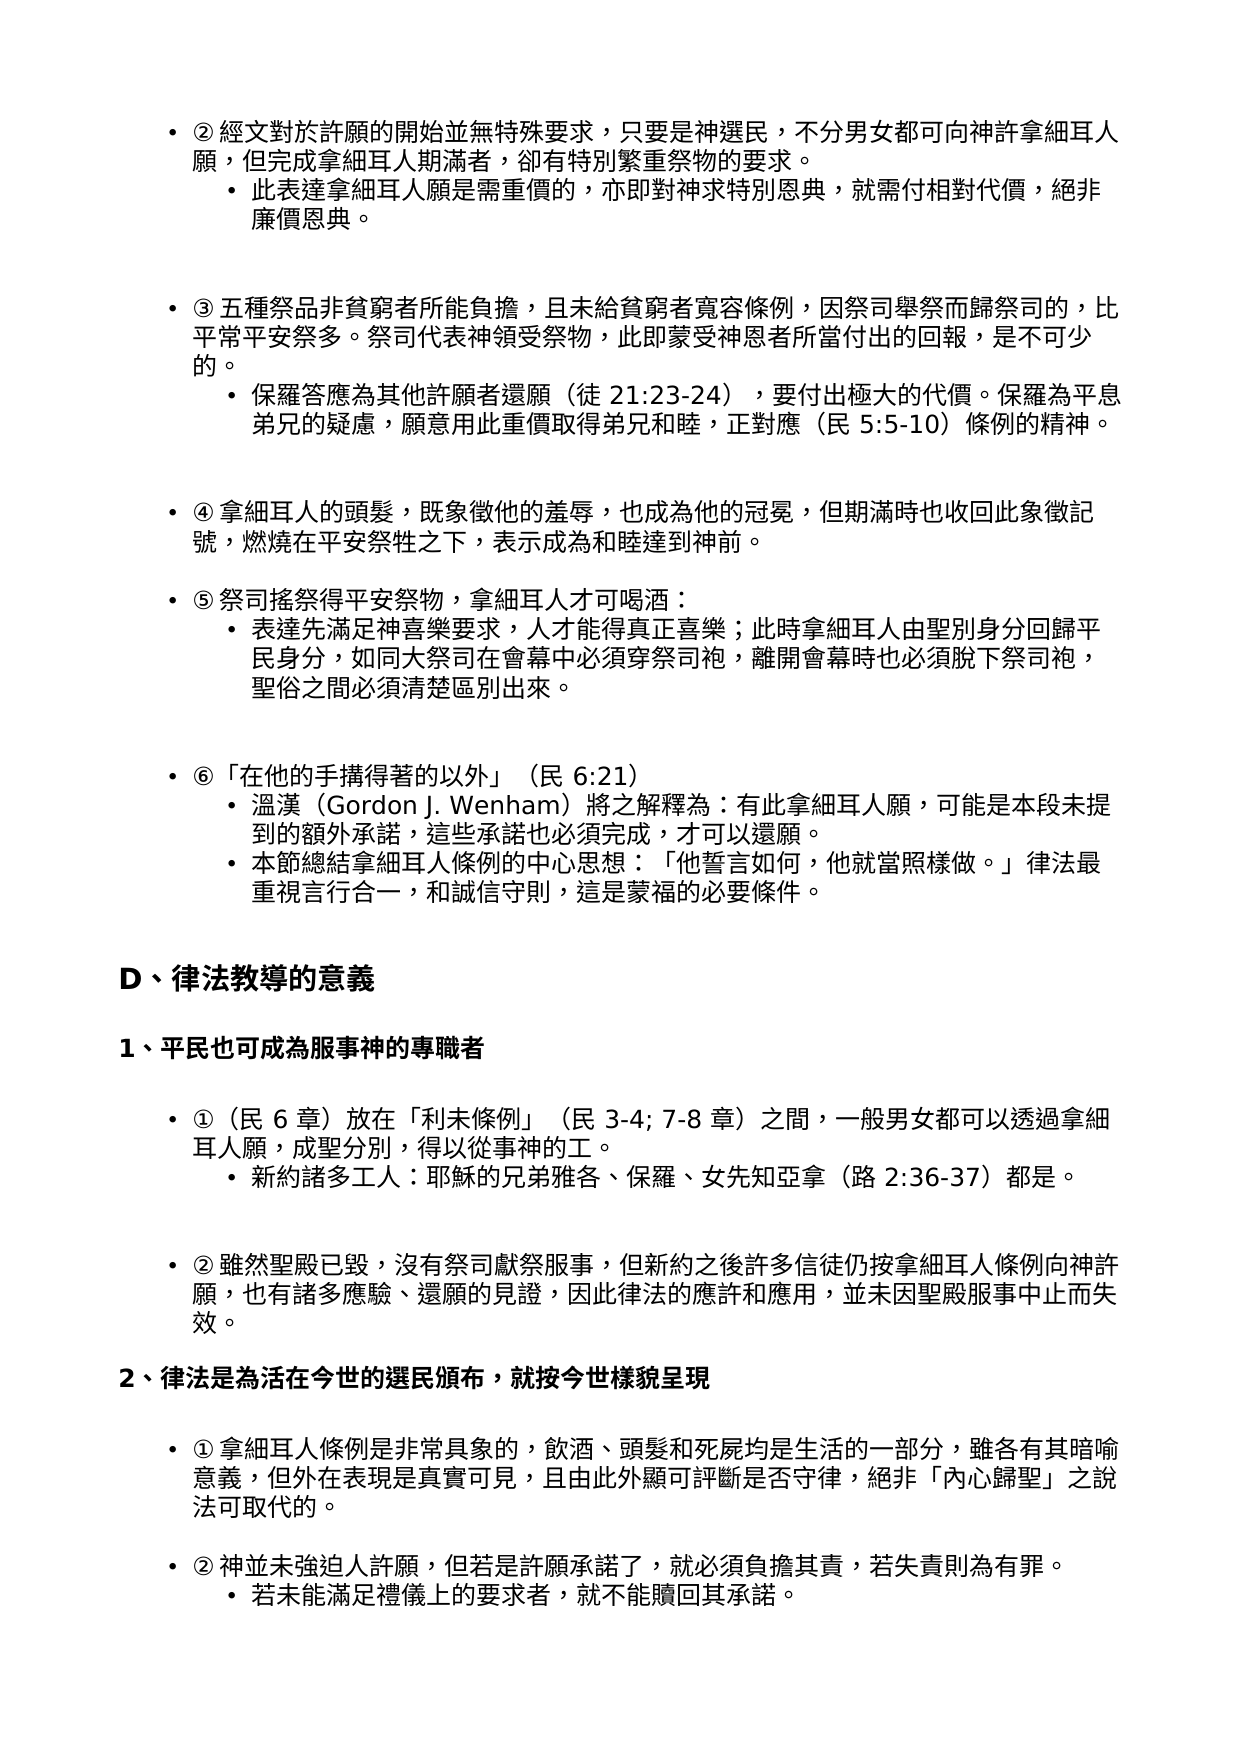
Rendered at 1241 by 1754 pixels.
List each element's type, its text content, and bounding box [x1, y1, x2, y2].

list ①（民 6 章）放在「利未條例」（民 3-4; 7-8 章）之間，一般男女都可以透過拿細耳人願，成聖分別，得以從事神的工。 [177, 1105, 1122, 1163]
list ②神並未強迫人許願，但若是許願承諾了，就必須負擔其責，若失責則為有罪。 [177, 1552, 1122, 1581]
subtitle 1、平民也可成為服事神的專職者 [118, 1034, 1122, 1063]
list 本節總結拿細耳人條例的中心思想：「他誓言如何，他就當照樣做。」律法最重視言行合一，和誠信守則，這是蒙福的必要條件。 [236, 849, 1122, 908]
list ③五種祭品非貧窮者所能負擔，且未給貧窮者寬容條例，因祭司舉祭而歸祭司的，比平常平安祭多。祭司代表神領受祭物，此即蒙受神恩者所當付出的回報，是不可少的。 [177, 294, 1122, 381]
list ⑤祭司搖祭得平安祭物，拿細耳人才可喝酒： [177, 586, 1122, 616]
list ⑥「在他的手搆得著的以外」（民 6:21） [177, 762, 1122, 791]
list 新約諸多工人：耶穌的兄弟雅各、保羅、女先知亞拿（路 2:36-37）都是。 [236, 1163, 1122, 1192]
list 此表達拿細耳人願是需重價的，亦即對神求特別恩典，就需付相對代價，絕非廉價恩典。 [236, 176, 1122, 235]
subtitle 2、律法是為活在今世的選民頒布，就按今世樣貌呈現 [118, 1364, 1122, 1393]
list 保羅答應為其他許願者還願（徒 21:23-24），要付出極大的代價。保羅為平息弟兄的疑慮，願意用此重價取得弟兄和睦，正對應（民 5:5-10）條例的精神。 [236, 381, 1122, 439]
list ②雖然聖殿已毀，沒有祭司獻祭服事，但新約之後許多信徒仍按拿細耳人條例向神許願，也有諸多應驗、還願的見證，因此律法的應許和應用，並未因聖殿服事中止而失效。 [177, 1251, 1122, 1339]
subtitle D、律法教導的意義 [118, 962, 1122, 996]
list ②經文對於許願的開始並無特殊要求，只要是神選民，不分男女都可向神許拿細耳人願，但完成拿細耳人期滿者，卻有特別繁重祭物的要求。 [177, 118, 1122, 176]
list 表達先滿足神喜樂要求，人才能得真正喜樂；此時拿細耳人由聖別身分回歸平民身分，如同大祭司在會幕中必須穿祭司袍，離開會幕時也必須脫下祭司袍，聖俗之間必須清楚區別出來。 [236, 616, 1122, 703]
list 若未能滿足禮儀上的要求者，就不能贖回其承諾。 [236, 1581, 1122, 1610]
list ①拿細耳人條例是非常具象的，飲酒、頭髮和死屍均是生活的一部分，雖各有其暗喻意義，但外在表現是真實可見，且由此外顯可評斷是否守律，絕非「內心歸聖」之說法可取代的。 [177, 1435, 1122, 1522]
list ④拿細耳人的頭髮，既象徵他的羞辱，也成為他的冠冕，但期滿時也收回此象徵記號，燃燒在平安祭牲之下，表示成為和睦達到神前。 [177, 498, 1122, 557]
list 溫漢（Gordon J. Wenham）將之解釋為：有此拿細耳人願，可能是本段未提到的額外承諾，這些承諾也必須完成，才可以還願。 [236, 791, 1122, 849]
